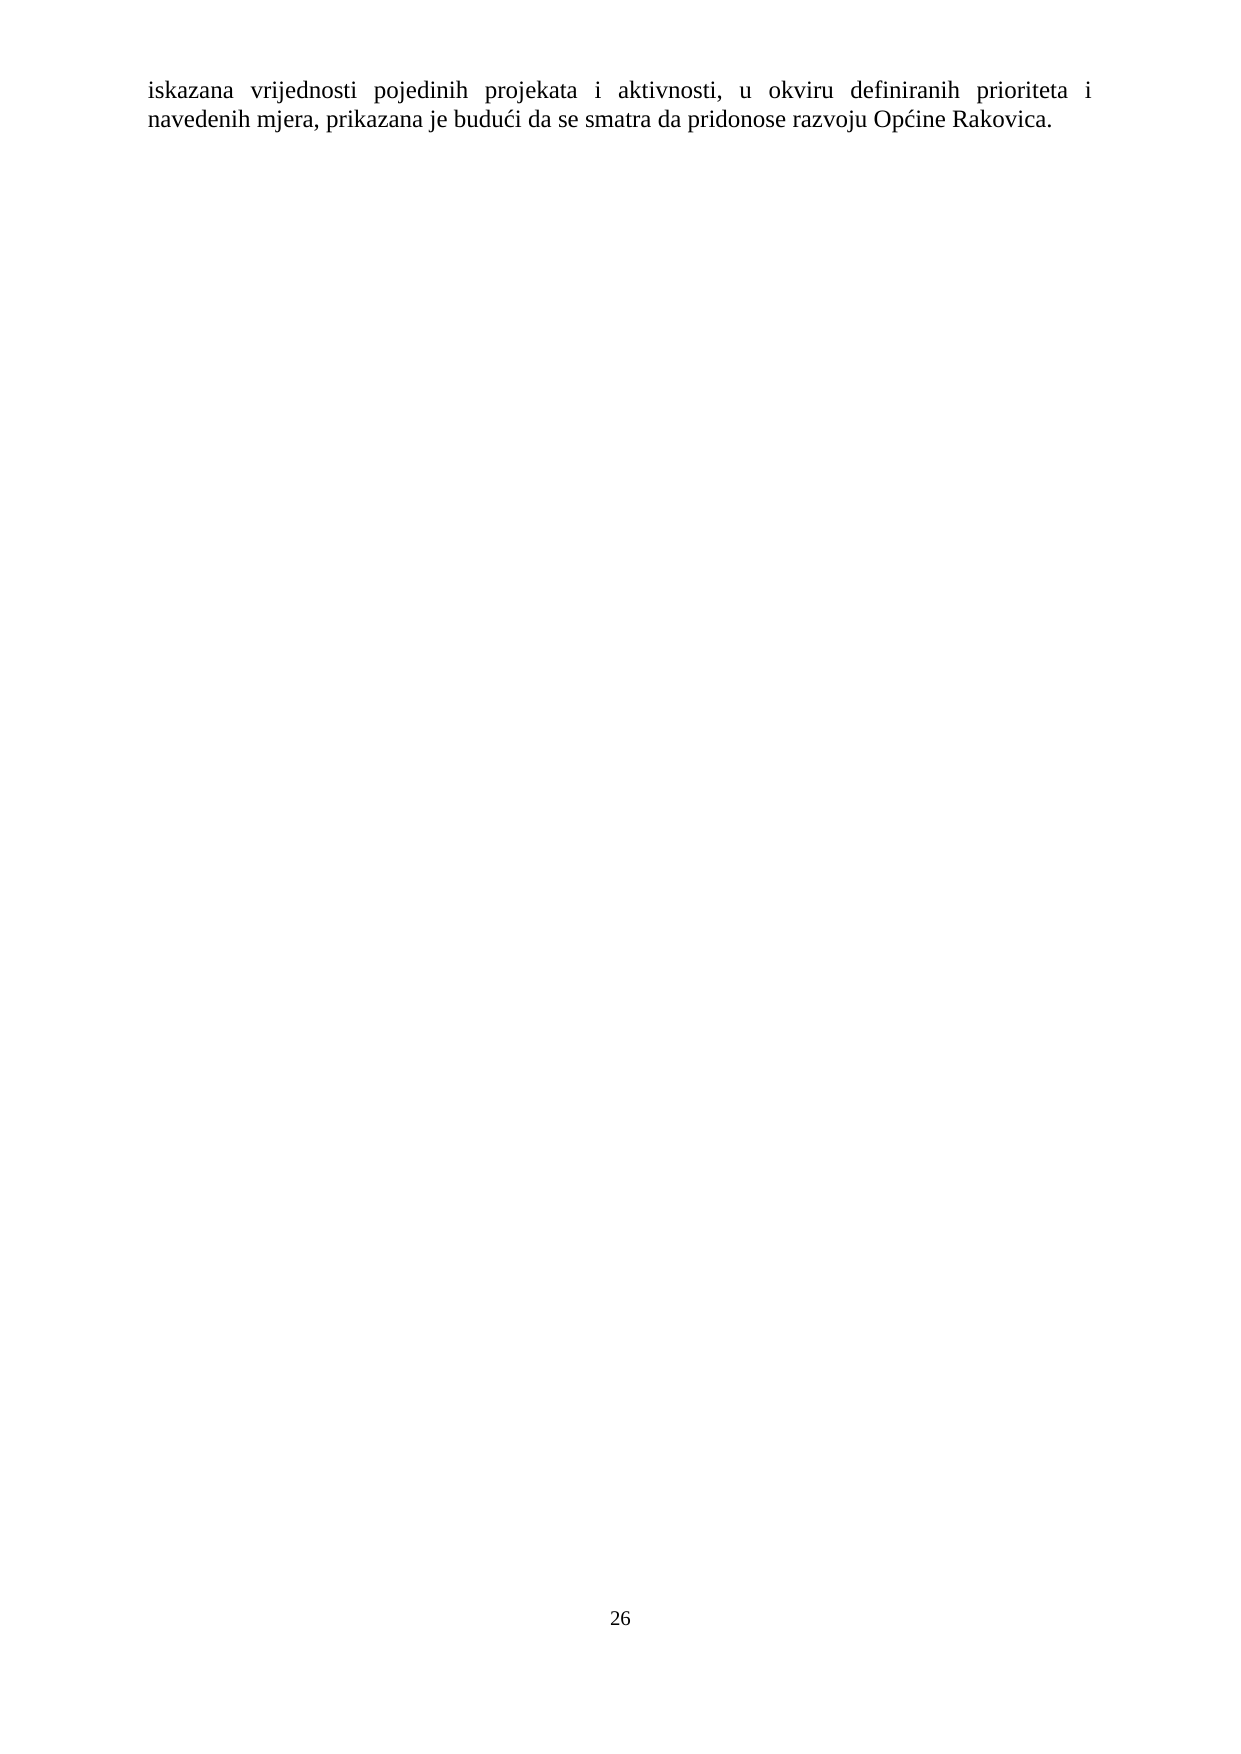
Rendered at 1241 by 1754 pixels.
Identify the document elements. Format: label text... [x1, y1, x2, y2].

text iskazana vrijednosti pojedinih projekata i aktivnosti, u okviru definiranih prioriteta i navedenih mjera, prikazana je budući da se smatra da pridonose razvoju Općine Rakovica. [148, 75, 1093, 132]
